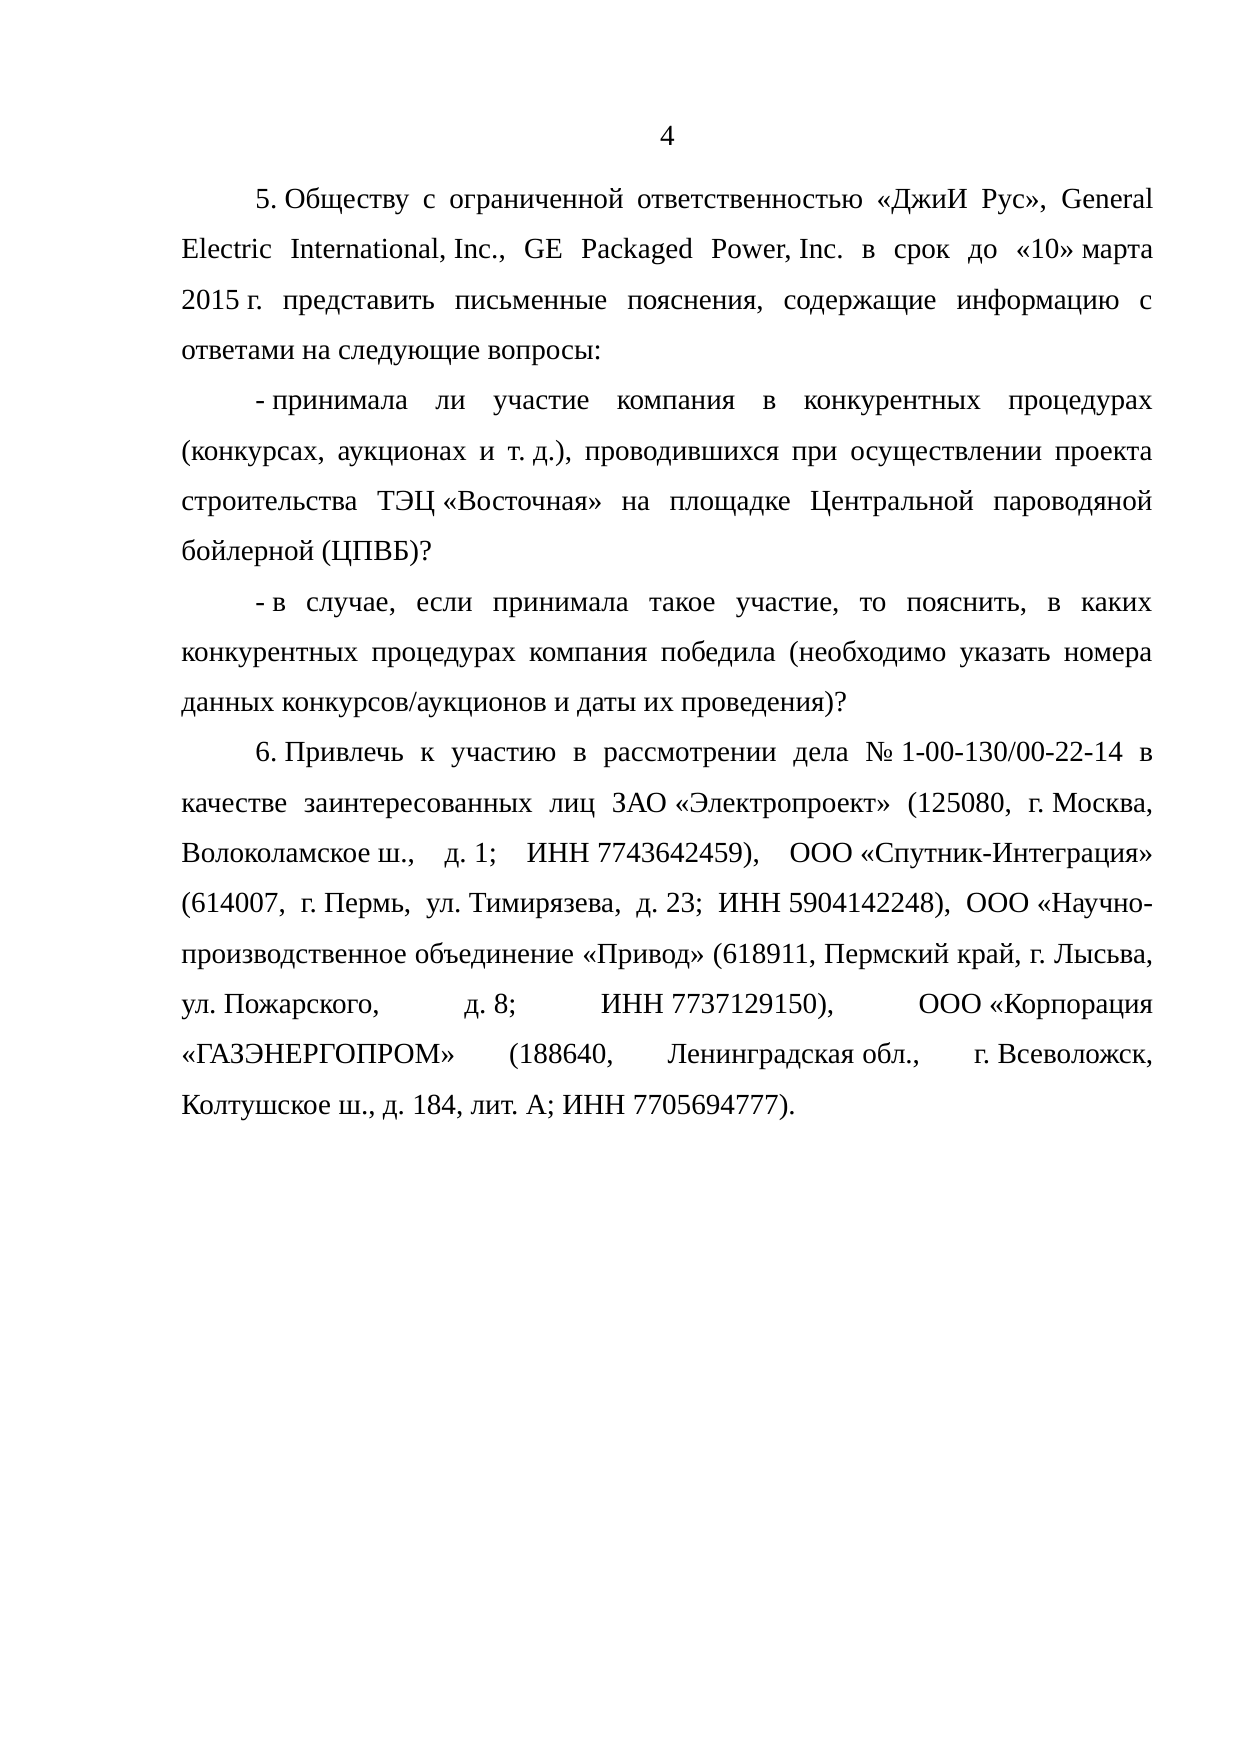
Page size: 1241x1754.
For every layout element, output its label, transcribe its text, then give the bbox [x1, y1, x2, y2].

text 5. Обществу с ограниченной ответственностью «ДжиИ Рус», General Electric International, Inc., GE Packaged Power, Inc. в срок до «10» марта 2015 г. представить письменные пояснения, содержащие информацию с ответами на следующие вопросы: [181, 181, 1153, 366]
text 6. Привлечь к участию в рассмотрении дела № 1-00-130/00-22-14 в качестве заинтересованных лиц ЗАО «Электропроект» (125080, г. Москва, Волоколамское ш., д. 1; ИНН 7743642459), ООО «Спутник-Интеграция» (614007, г. Пермь, ул. Тимирязева, д. 23; ИНН 5904142248), ООО «Научно-производственное объединение «Привод» (618911, Пермский край, г. Лысьва, ул. Пожарского, д. 8; ИНН 7737129150), ООО «Корпорация «ГАЗЭНЕРГОПРОМ» (188640, Ленинградская обл., г. Всеволожск, Колтушское ш., д. 184, лит. А; ИНН 7705694777). [181, 734, 1153, 1120]
text - принимала ли участие компания в конкурентных процедурах (конкурсах, аукционах и т. д.), проводившихся при осуществлении проекта строительства ТЭЦ «Восточная» на площадке Центральной пароводяной бойлерной (ЦПВБ)? [181, 382, 1153, 567]
text - в случае, если принимала такое участие, то пояснить, в каких конкурентных процедурах компания победила (необходимо указать номера данных конкурсов/аукционов и даты их проведения)? [181, 584, 1153, 718]
